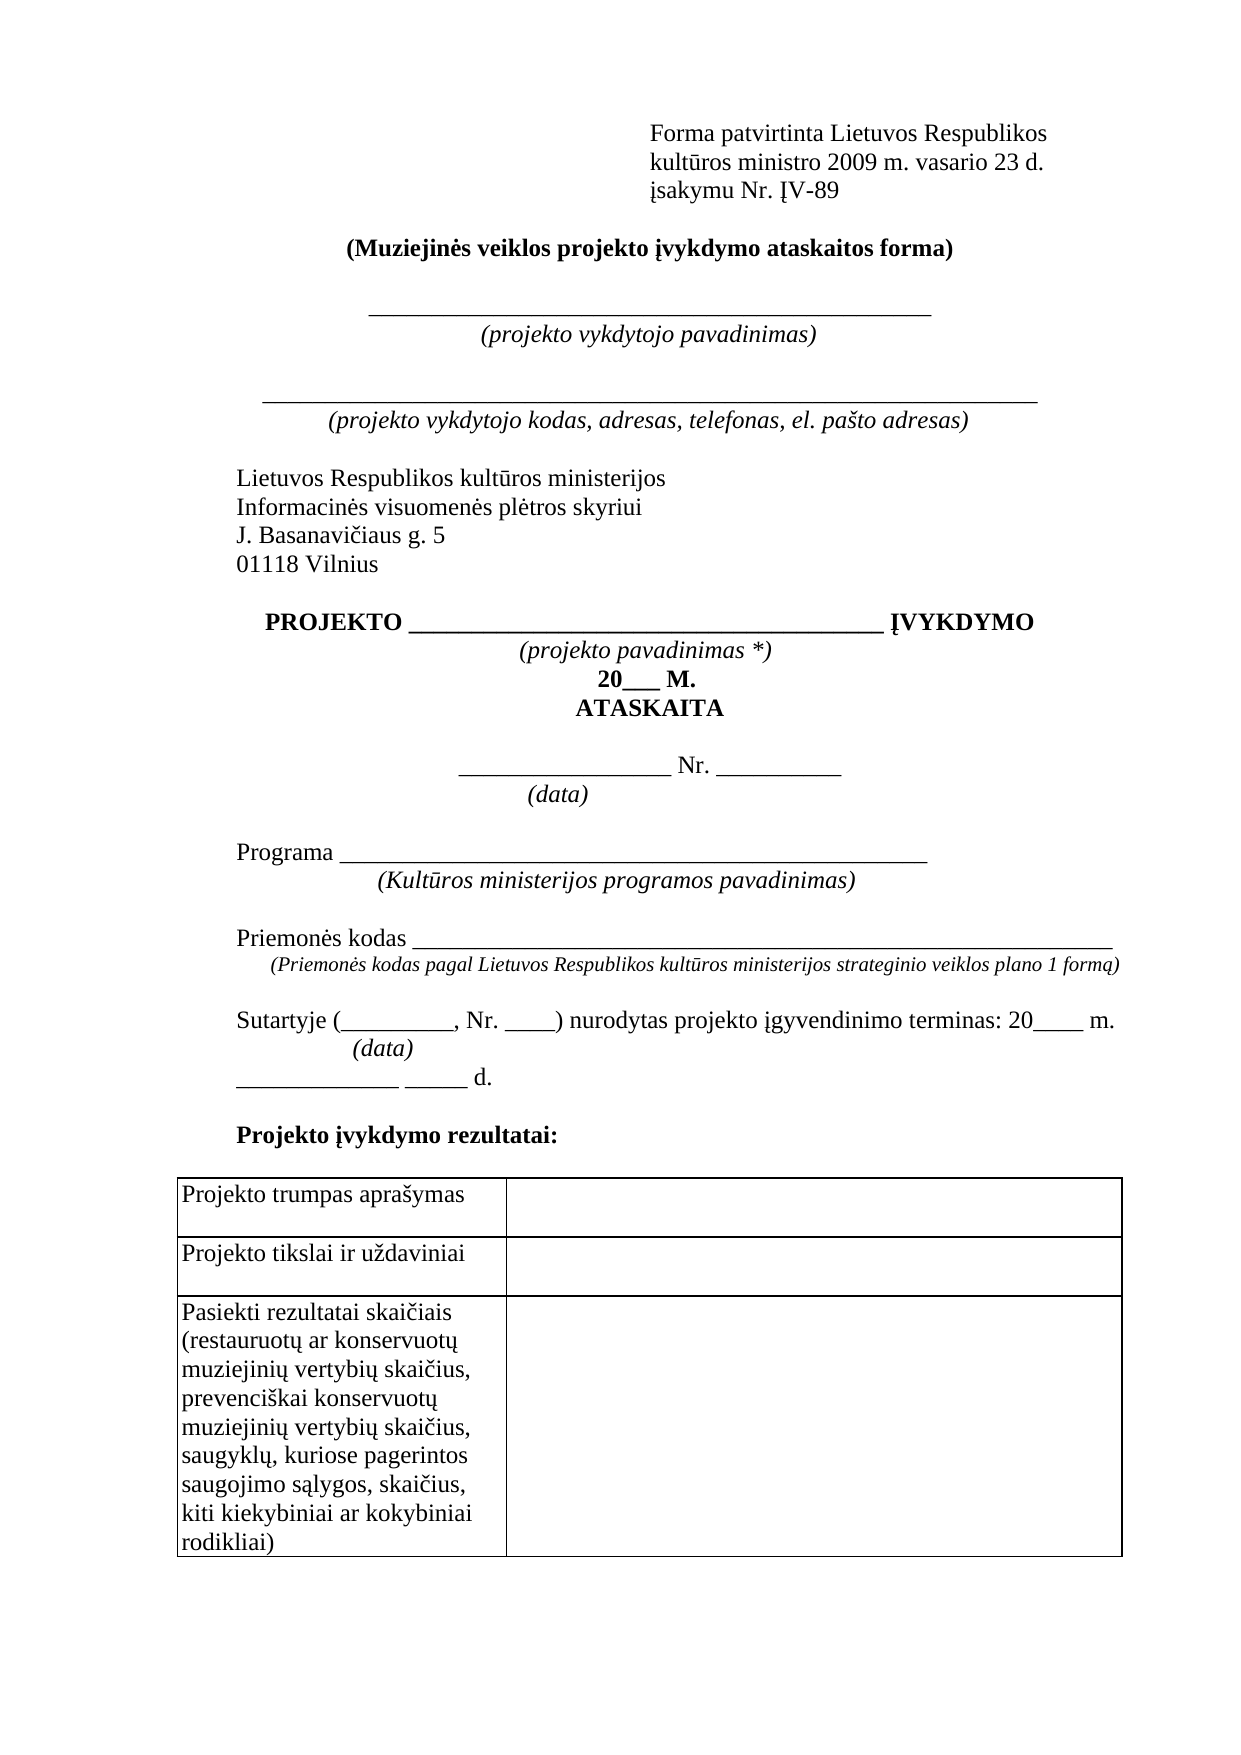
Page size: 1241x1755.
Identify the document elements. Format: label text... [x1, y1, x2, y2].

text (Muziejinės veiklos projekto įvykdymo ataskaitos forma) [177, 233, 1122, 262]
text (projekto pavadinimas *) [177, 636, 1122, 664]
text Lietuvos Respublikos kultūros ministerijos [177, 463, 1122, 492]
text 01118 Vilnius [177, 549, 1122, 578]
text 20___ M. [177, 664, 1122, 693]
text J. Basanavičiaus g. 5 [177, 521, 1122, 549]
table_header [507, 1179, 1121, 1236]
text Programa _______________________________________________ [177, 837, 1122, 866]
text (data) [177, 1033, 1122, 1062]
text (Priemonės kodas pagal Lietuvos Respublikos kultūros ministerijos strateginio veiklos plano 1 formą) [177, 952, 1122, 976]
text _________________ Nr. __________ [177, 751, 1122, 779]
text (projekto vykdytojo pavadinimas) [177, 319, 1122, 348]
text (projekto vykdytojo kodas, adresas, telefonas, el. pašto adresas) [177, 406, 1122, 434]
text ATASKAITA [177, 693, 1122, 722]
text Forma patvirtinta Lietuvos Respublikos kultūros ministro 2009 m. vasario 23 d. įsakymu Nr. ĮV-89 [649, 118, 1122, 204]
table_cell Pasiekti rezultatai skaičiais (restauruotų ar konservuotų muziejinių vertybių skaičius, prevenciškai konservuotų muziejinių vertybių skaičius, saugyklų, kuriose pagerintos saugojimo sąlygos, skaičius, kiti kiekybiniai ar kokybiniai rodikliai) [178, 1297, 506, 1556]
text ______________________________________________________________ [177, 377, 1122, 406]
text Priemonės kodas ________________________________________________________ [177, 923, 1122, 952]
table_cell Projekto tikslai ir uždaviniai [178, 1238, 506, 1295]
table_cell [507, 1238, 1121, 1295]
text PROJEKTO ______________________________________ ĮVYKDYMO [177, 607, 1122, 636]
text Sutartyje (_________, Nr. ____) nurodytas projekto įgyvendinimo terminas: 20____ m. [177, 1005, 1122, 1033]
table_header Projekto trumpas aprašymas [178, 1179, 506, 1236]
table_cell [507, 1297, 1121, 1556]
text (data) [177, 779, 1122, 808]
text Projekto įvykdymo rezultatai: [177, 1120, 1122, 1148]
text (Kultūros ministerijos programos pavadinimas) [177, 866, 1122, 894]
text _____________________________________________ [177, 291, 1122, 319]
text _____________ _____ d. [177, 1062, 1122, 1091]
text Informacinės visuomenės plėtros skyriui [177, 492, 1122, 521]
